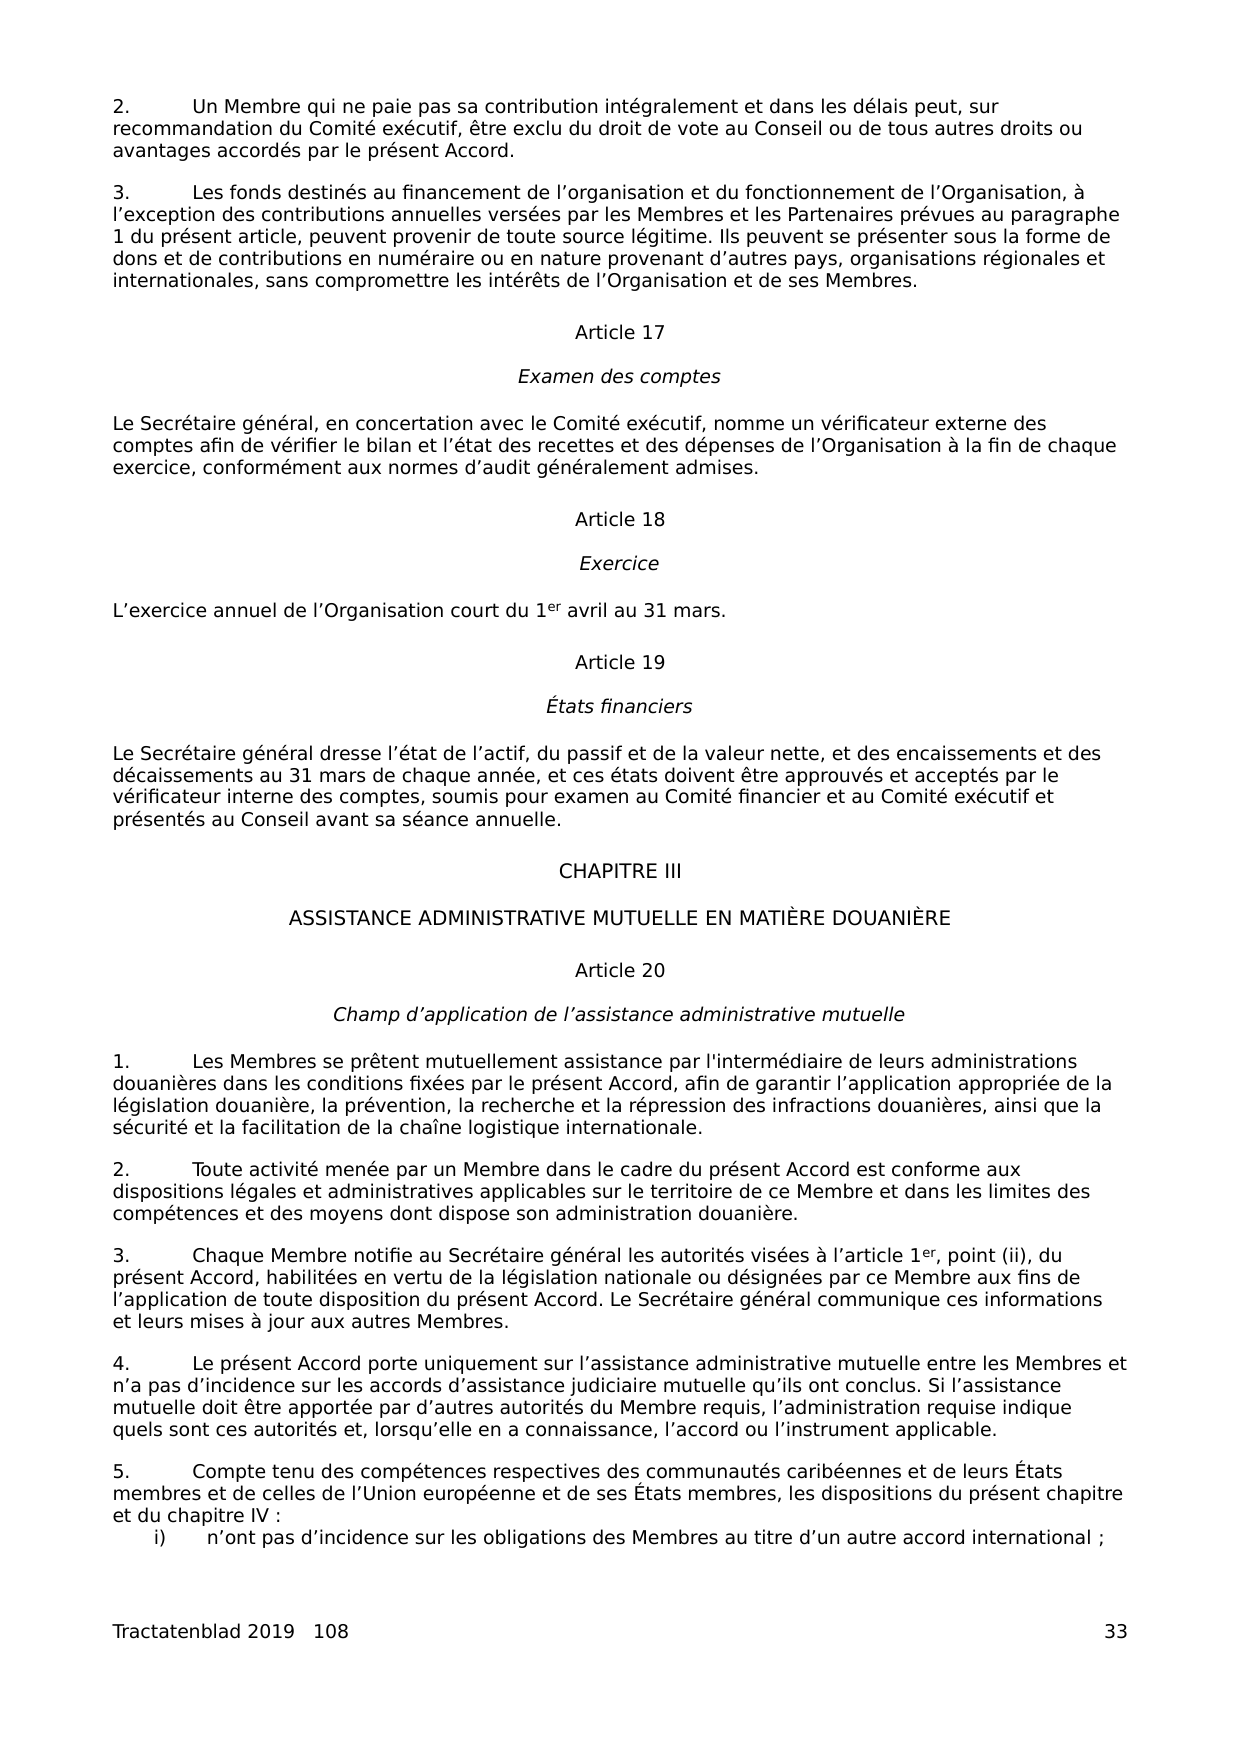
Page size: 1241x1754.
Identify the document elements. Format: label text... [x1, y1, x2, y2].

text 5. Compte tenu des compétences respectives des communautés caribéennes et de leurs États membres et de celles de l’Union européenne et de ses États membres, les dispositions du présent chapitre et du chapitre IV : [112, 1461, 1128, 1527]
subtitle Article 19 États financiers [112, 652, 1128, 717]
subtitle Article 17 Examen des comptes [112, 322, 1128, 388]
subtitle CHAPITRE III ASSISTANCE ADMINISTRATIVE MUTUELLE EN MATIÈRE DOUANIÈRE [112, 860, 1128, 930]
text 2. Un Membre qui ne paie pas sa contribution intégralement et dans les délais peut, sur recommandation du Comité exécutif, être exclu du droit de vote au Conseil ou de tous autres droits ou avantages accordés par le présent Accord. [112, 96, 1128, 162]
text 3. Chaque Membre notifie au Secrétaire général les autorités visées à l’article 1er, point (ii), du présent Accord, habilitées en vertu de la législation nationale ou désignées par ce Membre aux fins de l’application de toute disposition du présent Accord. Le Secrétaire général communique ces informations et leurs mises à jour aux autres Membres. [112, 1245, 1128, 1333]
text 1. Les Membres se prêtent mutuellement assistance par l'intermédiaire de leurs administrations douanières dans les conditions fixées par le présent Accord, afin de garantir l’application appropriée de la législation douanière, la prévention, la recherche et la répression des infractions douanières, ainsi que la sécurité et la facilitation de la chaîne logistique internationale. [112, 1051, 1128, 1139]
text 4. Le présent Accord porte uniquement sur l’assistance administrative mutuelle entre les Membres et n’a pas d’incidence sur les accords d’assistance judiciaire mutuelle qu’ils ont conclus. Si l’assistance mutuelle doit être apportée par d’autres autorités du Membre requis, l’administration requise indique quels sont ces autorités et, lorsqu’elle en a connaissance, l’accord ou l’instrument applicable. [112, 1353, 1128, 1441]
text 2. Toute activité menée par un Membre dans le cadre du présent Accord est conforme aux dispositions légales et administratives applicables sur le territoire de ce Membre et dans les limites des compétences et des moyens dont dispose son administration douanière. [112, 1159, 1128, 1225]
text i) n’ont pas d’incidence sur les obligations des Membres au titre d’un autre accord international ; [153, 1527, 1128, 1549]
text Le Secrétaire général dresse l’état de l’actif, du passif et de la valeur nette, et des encaissements et des décaissements au 31 mars de chaque année, et ces états doivent être approuvés et acceptés par le vérificateur interne des comptes, soumis pour examen au Comité financier et au Comité exécutif et présentés au Conseil avant sa séance annuelle. [112, 742, 1128, 830]
text Le Secrétaire général, en concertation avec le Comité exécutif, nomme un vérificateur externe des comptes afin de vérifier le bilan et l’état des recettes et des dépenses de l’Organisation à la fin de chaque exercice, conformément aux normes d’audit généralement admises. [112, 413, 1128, 479]
text 3. Les fonds destinés au financement de l’organisation et du fonctionnement de l’Organisation, à l’exception des contributions annuelles versées par les Membres et les Partenaires prévues au paragraphe 1 du présent article, peuvent provenir de toute source légitime. Ils peuvent se présenter sous la forme de dons et de contributions en numéraire ou en nature provenant d’autres pays, organisations régionales et internationales, sans compromettre les intérêts de l’Organisation et de ses Membres. [112, 182, 1128, 292]
text L’exercice annuel de l’Organisation court du 1er avril au 31 mars. [112, 599, 1128, 622]
subtitle Article 18 Exercice [112, 509, 1128, 574]
subtitle Article 20 Champ d’application de l’assistance administrative mutuelle [112, 960, 1128, 1026]
